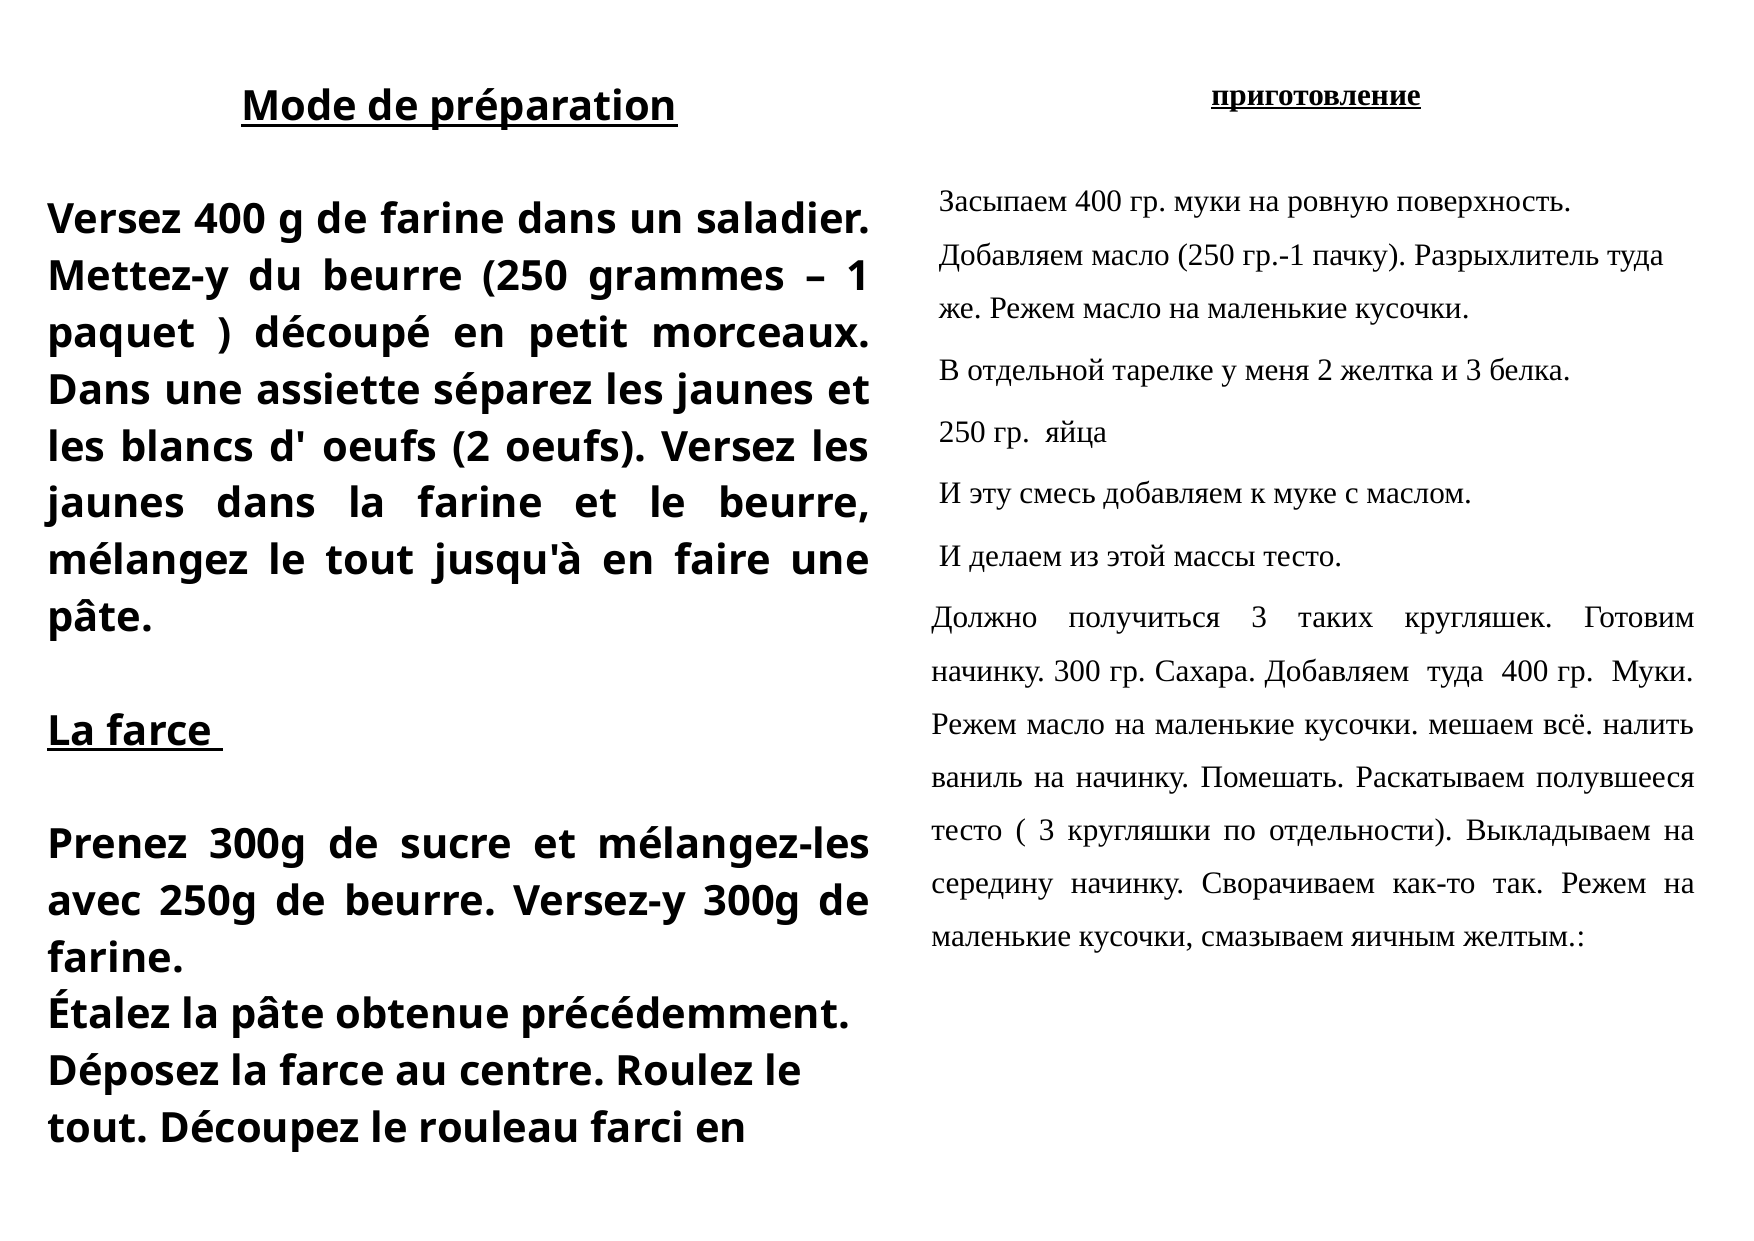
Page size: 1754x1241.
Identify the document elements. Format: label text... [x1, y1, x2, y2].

table_header приготовление Засыпаем 400 гр. муки на ровную поверхность. Добавляем масло (250 гр.-1 пачку). Разрыхлитель туда же. Режем масло на маленькие кусочки. В отдельной тарелке у меня 2 желтка и 3 белка. 250 гр. яйца И эту смесь добавляем к муке с маслом. И делаем из этой массы тесто. Должно получиться 3 таких кругляшек. Готовим начинку. 300 гр. Сахара. Добавляем туда 400 гр. Муки. Режем масло на маленькие кусочки. мешаем всё. налить ваниль на начинку. Помешать. Раскатываем полувшееся тесто ( 3 кругляшки по отдельности). Выкладываем на середину начинку. Сворачиваем как-то так. Режем на маленькие кусочки, смазываем яичным желтым.: [877, 70, 1713, 1160]
table_header Mode de préparation Versez 400 g de farine dans un saladier. Mettez-y du beurre (250 grammes – 1 paquet ) découpé en petit morceaux. Dans une assiette séparez les jaunes et les blancs d' oeufs (2 oeufs). Versez les jaunes dans la farine et le beurre, mélangez le tout jusqu'à en faire une pâte. La farce Prenez 300g de sucre et mélangez-les avec 250g de beurre. Versez-y 300g de farine. Étalez la pâte obtenue précédemment. Déposez la farce au centre. Roulez le tout. Découpez le rouleau farci en [41, 70, 877, 1160]
